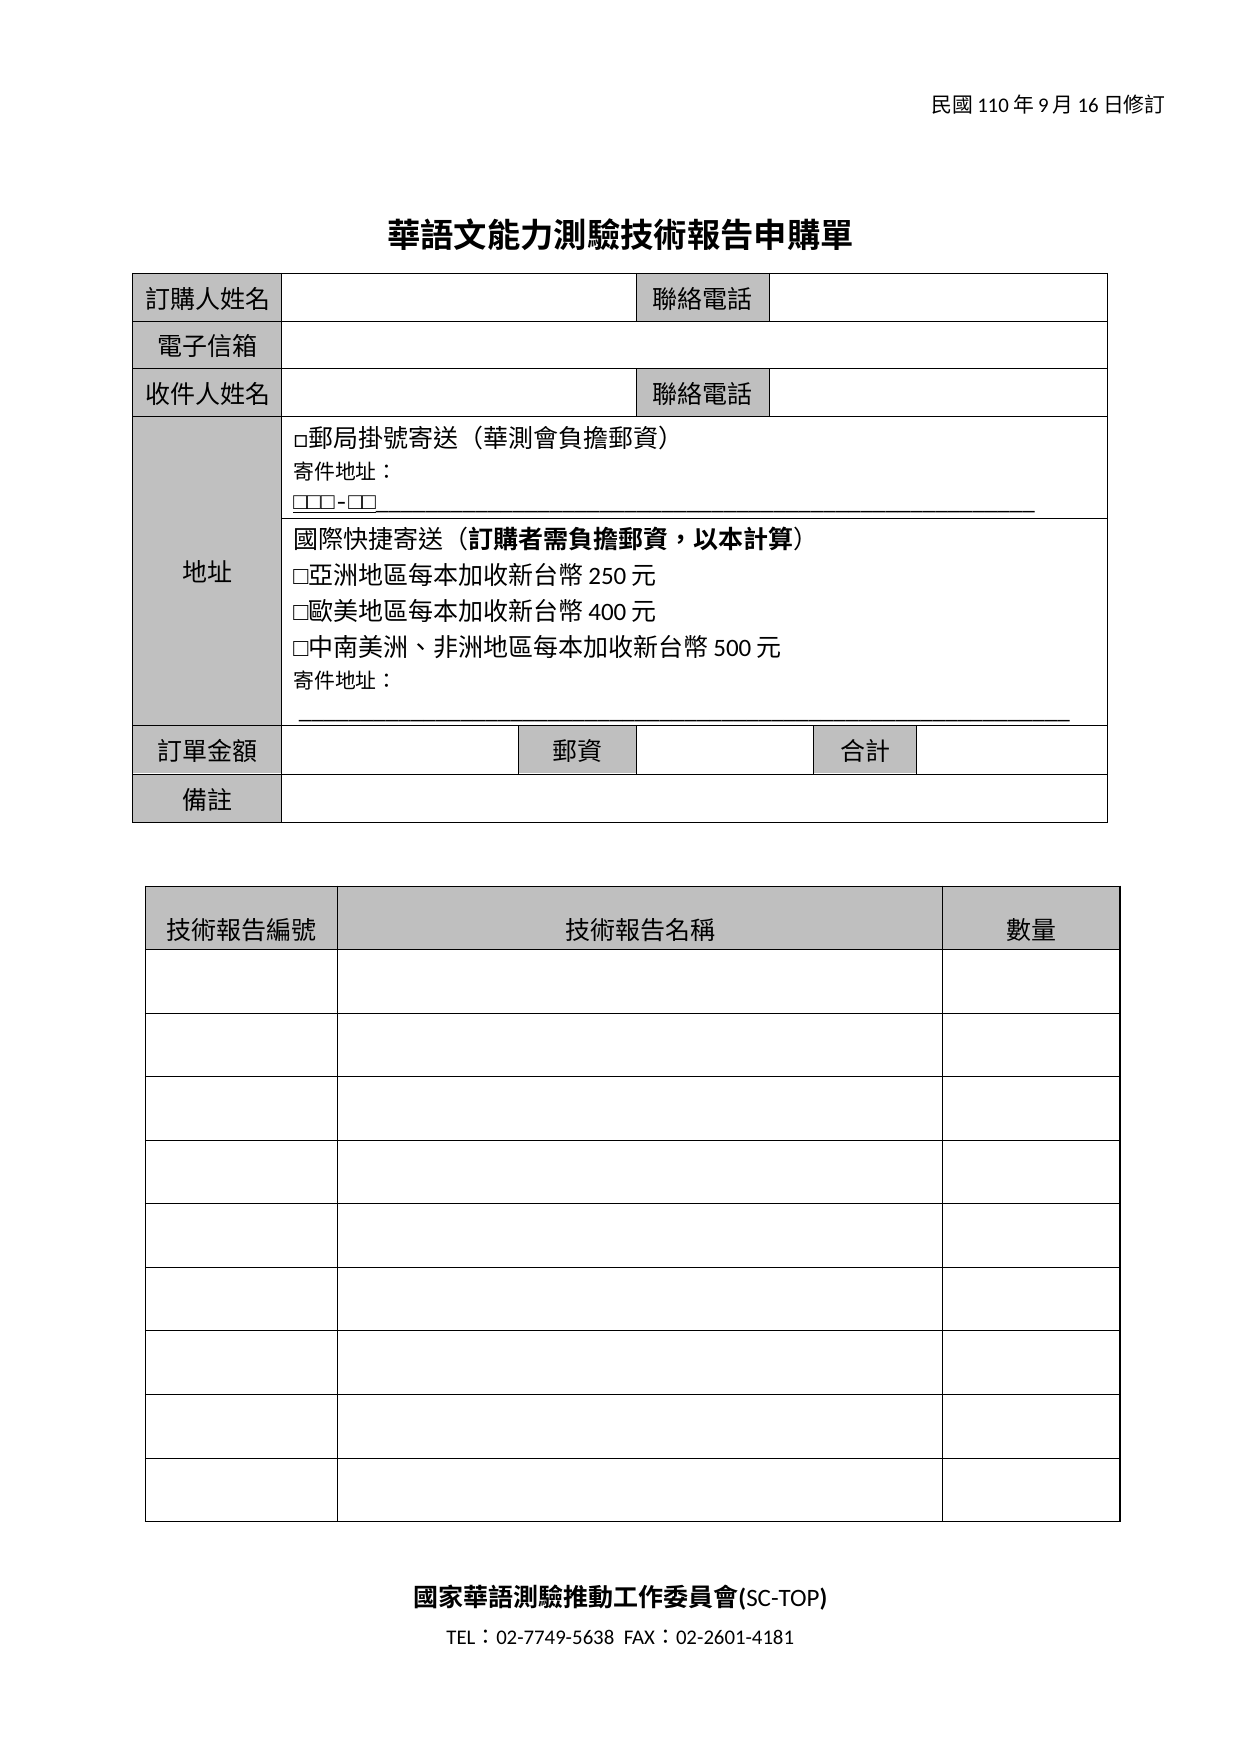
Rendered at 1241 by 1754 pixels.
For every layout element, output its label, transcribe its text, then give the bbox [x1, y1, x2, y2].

table_cell [146, 1014, 337, 1076]
table_cell 地址 [133, 417, 281, 725]
table_cell [943, 1077, 1119, 1140]
table_cell [943, 1014, 1119, 1076]
table_cell [282, 726, 518, 773]
table_cell [943, 1331, 1119, 1394]
table_cell 備註 [133, 775, 281, 822]
table_cell [146, 950, 337, 1013]
table_cell [338, 1014, 942, 1076]
table_cell [943, 1268, 1119, 1330]
table_header 技術報告名稱 [338, 887, 942, 949]
table_cell [146, 1141, 337, 1203]
table_header 技術報告編號 [146, 887, 337, 949]
table_cell [146, 1459, 337, 1521]
table_cell [146, 1395, 337, 1457]
table_cell [338, 1331, 942, 1394]
table_cell [943, 1204, 1119, 1267]
table_cell 合計 [814, 726, 916, 773]
table_cell [282, 369, 636, 416]
table_cell [338, 1077, 942, 1140]
table_cell [146, 1331, 337, 1394]
table_header 數量 [943, 887, 1119, 949]
table_cell [943, 1459, 1119, 1521]
table_header 聯絡電話 [637, 274, 769, 321]
table_cell [770, 369, 1107, 416]
table_cell 郵資 [519, 726, 636, 773]
table_cell [146, 1204, 337, 1267]
table_header [282, 274, 636, 321]
table_cell 收件人姓名 [133, 369, 281, 416]
table_cell [338, 1204, 942, 1267]
table_cell [282, 775, 1107, 822]
table_cell [338, 1141, 942, 1203]
table_cell [338, 1395, 942, 1457]
table_cell [282, 322, 1107, 368]
table_cell [917, 726, 1107, 773]
table_cell [943, 1395, 1119, 1457]
table_cell □郵局掛號寄送（華測會負擔郵資） 寄件地址： □□□-□□_____________________________________________________ [282, 417, 1107, 518]
table_cell [146, 1268, 337, 1330]
table_cell 聯絡電話 [637, 369, 769, 416]
table_cell [943, 950, 1119, 1013]
table_cell [338, 1268, 942, 1330]
table_cell [637, 726, 813, 773]
table_header 訂購人姓名 [133, 274, 281, 321]
table_cell 訂單金額 [133, 726, 281, 773]
table_cell [943, 1141, 1119, 1203]
table_cell [146, 1077, 337, 1140]
table_cell [338, 1459, 942, 1521]
table_cell [338, 950, 942, 1013]
table_cell 電子信箱 [133, 322, 281, 368]
table_cell 國際快捷寄送（訂購者需負擔郵資，以本計算） □亞洲地區每本加收新台幣250元 □歐美地區每本加收新台幣400元 □中南美洲、非洲地區每本加收新台幣500元 寄件地址： ______________________________________________________________ [282, 519, 1107, 725]
text 華語文能力測驗技術報告申購單 [75, 192, 1165, 254]
table_header [770, 274, 1107, 321]
